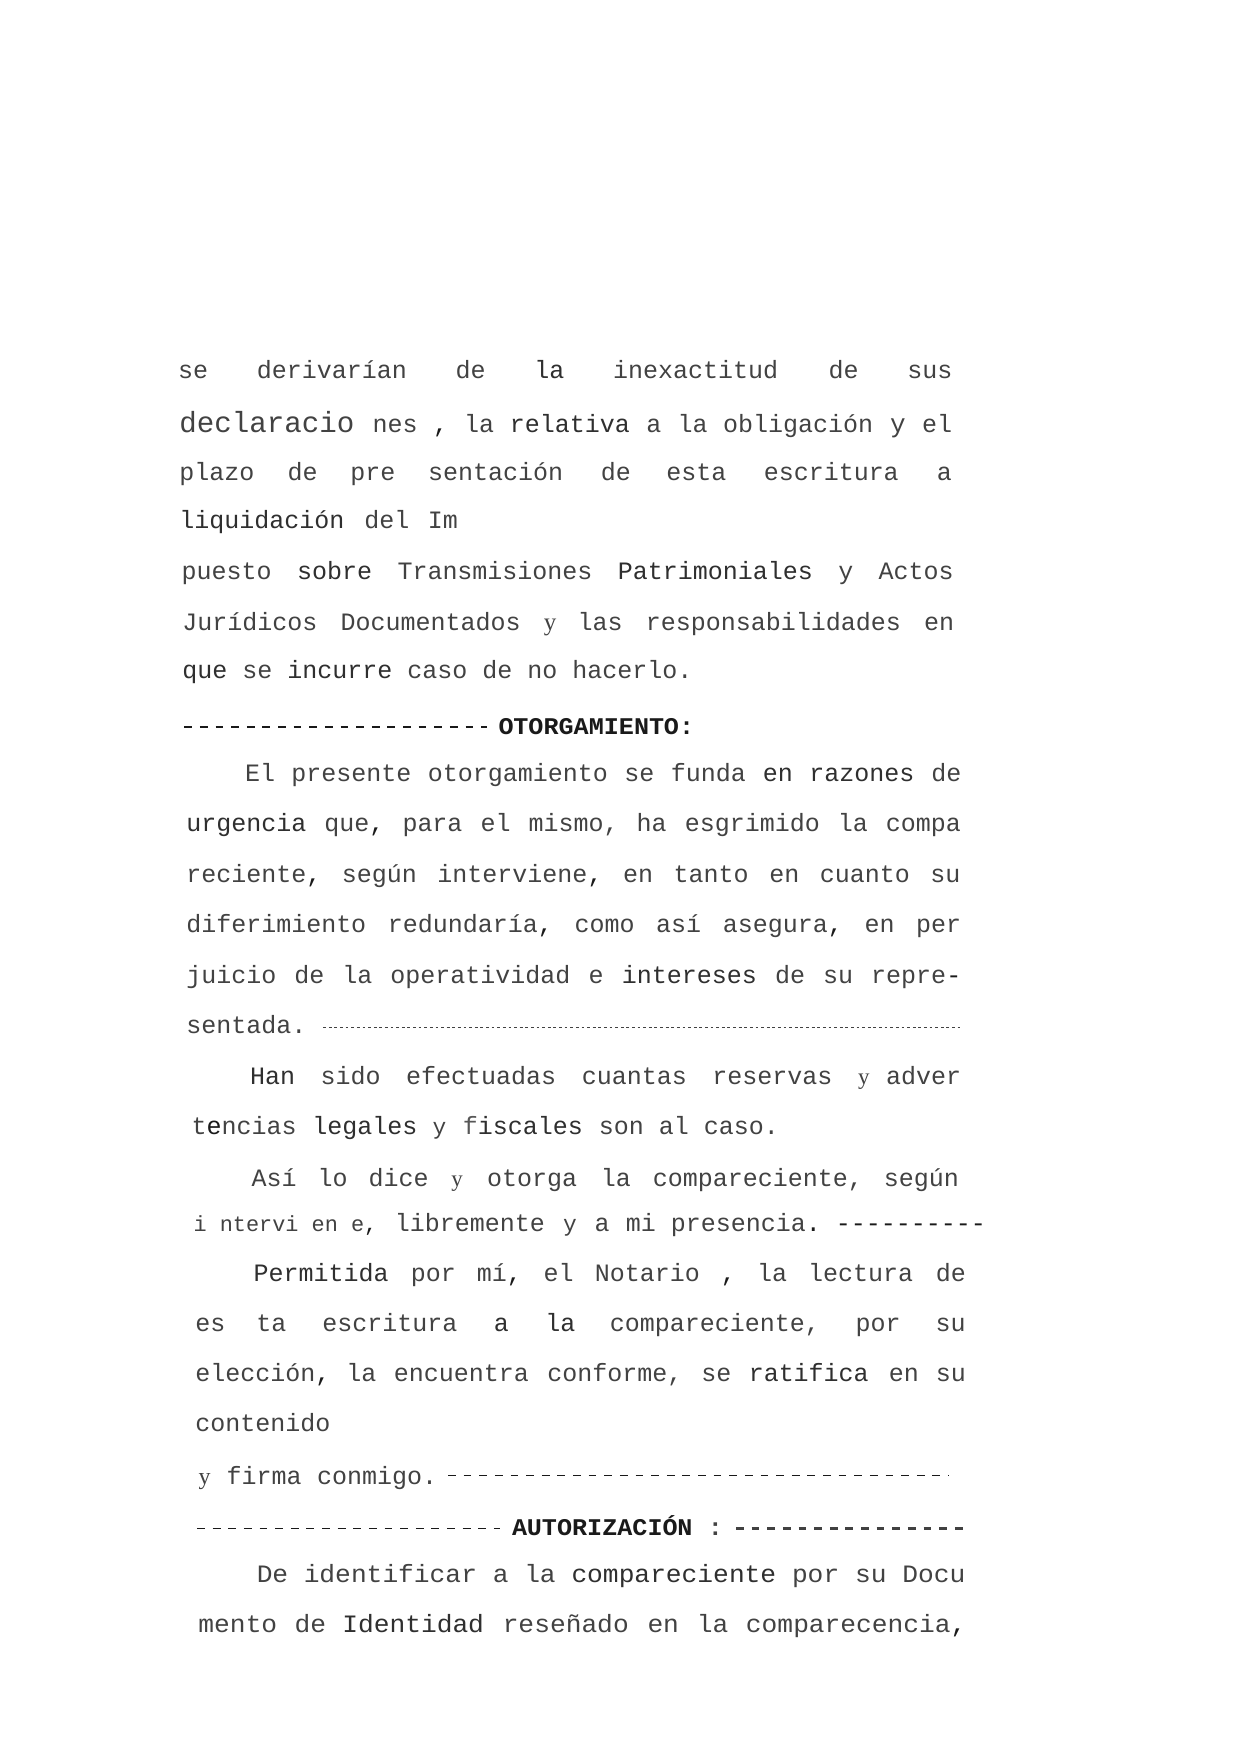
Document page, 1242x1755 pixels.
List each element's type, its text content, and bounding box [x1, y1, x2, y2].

text Así lo dice y otorga la compareciente, según [251, 1163, 1169, 1192]
text se derivarían de la inexactitud de sus declaracio­ nes , la relativa a la obligación y el plazo de pre­ sentación de esta escritura a liquidación del Im­ [178, 358, 952, 536]
text ­ [442, 1462, 965, 1490]
text Permitida por mí, el Notario , la lectura de es­ ta escritura a la compareciente, por su elección, la encuentra conforme, se ratifica en su contenido [195, 1260, 966, 1439]
text y firma conmigo. [198, 1461, 438, 1490]
text Han sido efectuadas cuantas reservas y adver­ tencias legales y fiscales son al caso. ­ [191, 1063, 961, 1142]
text puesto sobre Transmisiones Patrimoniales y Actos Jurídicos Documentados y las responsabilidades en que se incurre caso de no hacerlo. [181, 559, 954, 686]
text OTORGAMIENTO: [233, 714, 960, 741]
text El presente otorgamiento se funda en razones de urgencia que, para el mismo, ha esgrimido la compa­ reciente, según interviene, en tanto en cuanto su diferimiento redundaría, como así asegura, en per­ juicio de la operatividad e intereses de su repre- sentada. [186, 761, 961, 1041]
text i ntervi en e, libremente y a mi presencia. ---------- [193, 1211, 1169, 1239]
text AUTORIZACIÓN : [512, 1515, 1169, 1543]
text De identificar a la compareciente por su Docu­ mento de Identidad reseñado en la comparecencia, [198, 1562, 1005, 1640]
